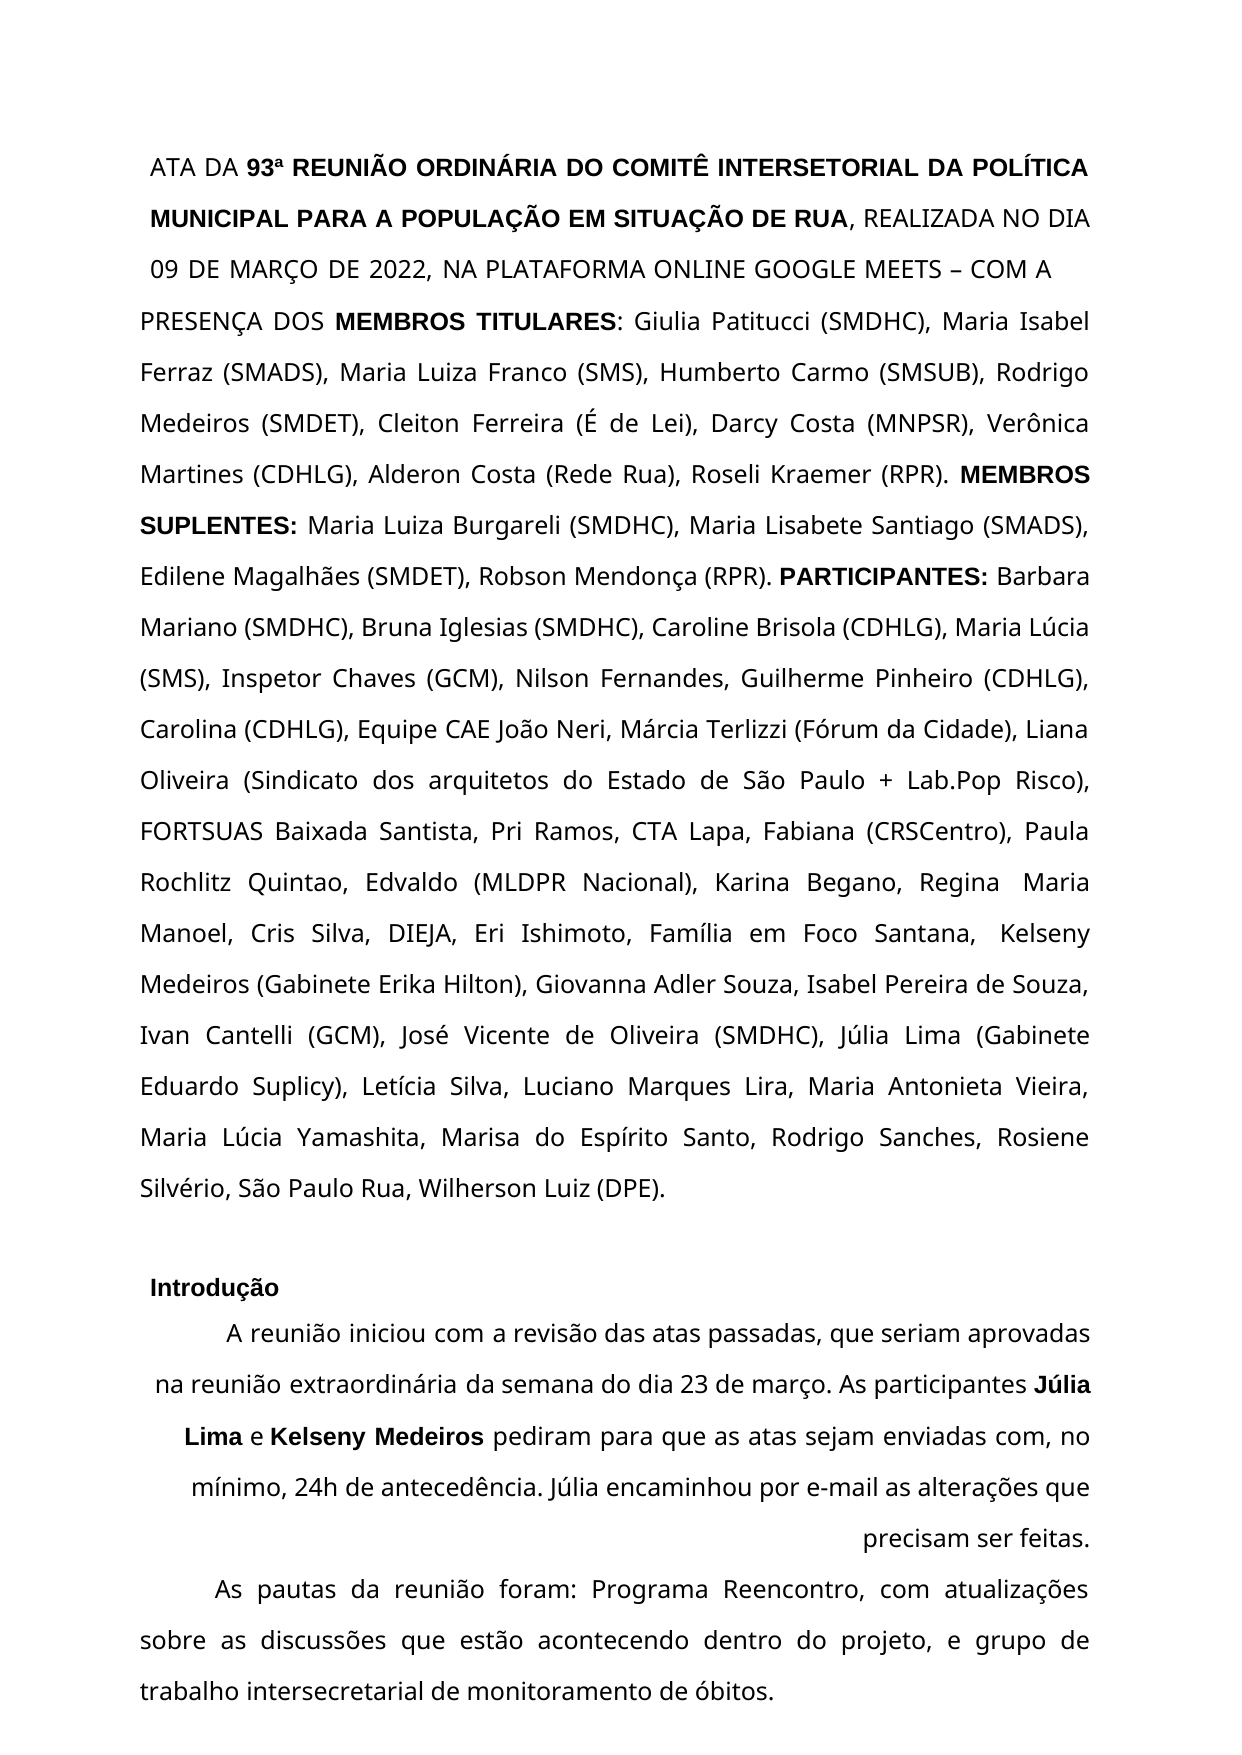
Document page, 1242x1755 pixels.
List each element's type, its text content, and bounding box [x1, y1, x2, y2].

text ATA DA 93ª REUNIÃO ORDINÁRIA DO COMITÊ INTERSETORIAL DA POLÍTICA MUNICIPAL PARA A POPULAÇÃO EM SITUAÇÃO DE RUA, REALIZADA NO DIA 09 DE MARÇO DE 2022, NA PLATAFORMA ONLINE GOOGLE MEETS – COM A [150, 150, 1090, 286]
text A reunião iniciou com a revisão das atas passadas, que seriam aprovadas na reunião extraordinária da semana do dia 23 de março. As participantes Júlia Lima e Kelseny Medeiros pediram para que as atas sejam enviadas com, no mínimo, 24h de antecedência. Júlia encaminhou por e-mail as alterações que precisam ser feitas. [139, 1316, 1090, 1554]
subtitle Introdução [150, 1273, 1102, 1302]
text PRESENÇA DOS MEMBROS TITULARES: Giulia Patitucci (SMDHC), Maria Isabel Ferraz (SMADS), Maria Luiza Franco (SMS), Humberto Carmo (SMSUB), Rodrigo Medeiros (SMDET), Cleiton Ferreira (É de Lei), Darcy Costa (MNPSR), Verônica Martines (CDHLG), Alderon Costa (Rede Rua), Roseli Kraemer (RPR). MEMBROS SUPLENTES: Maria Luiza Burgareli (SMDHC), Maria Lisabete Santiago (SMADS), Edilene Magalhães (SMDET), Robson Mendonça (RPR). PARTICIPANTES: Barbara Mariano (SMDHC), Bruna Iglesias (SMDHC), Caroline Brisola (CDHLG), Maria Lúcia (SMS), Inspetor Chaves (GCM), Nilson Fernandes, Guilherme Pinheiro (CDHLG), Carolina (CDHLG), Equipe CAE João Neri, Márcia Terlizzi (Fórum da Cidade), Liana Oliveira (Sindicato dos arquitetos do Estado de São Paulo + Lab.Pop Risco), FORTSUAS Baixada Santista, Pri Ramos, CTA Lapa, Fabiana (CRSCentro), Paula Rochlitz Quintao, Edvaldo (MLDPR Nacional), Karina Begano, Regina Maria Manoel, Cris Silva, DIEJA, Eri Ishimoto, Família em Foco Santana, Kelseny Medeiros (Gabinete Erika Hilton), Giovanna Adler Souza, Isabel Pereira de Souza, Ivan Cantelli (GCM), José Vicente de Oliveira (SMDHC), Júlia Lima (Gabinete Eduardo Suplicy), Letícia Silva, Luciano Marques Lira, Maria Antonieta Vieira, Maria Lúcia Yamashita, Marisa do Espírito Santo, Rodrigo Sanches, Rosiene Silvério, São Paulo Rua, Wilherson Luiz (DPE). [139, 303, 1090, 1205]
text As pautas da reunião foram: Programa Reencontro, com atualizações sobre as discussões que estão acontecendo dentro do projeto, e grupo de trabalho intersecretarial de monitoramento de óbitos. [139, 1571, 1090, 1707]
